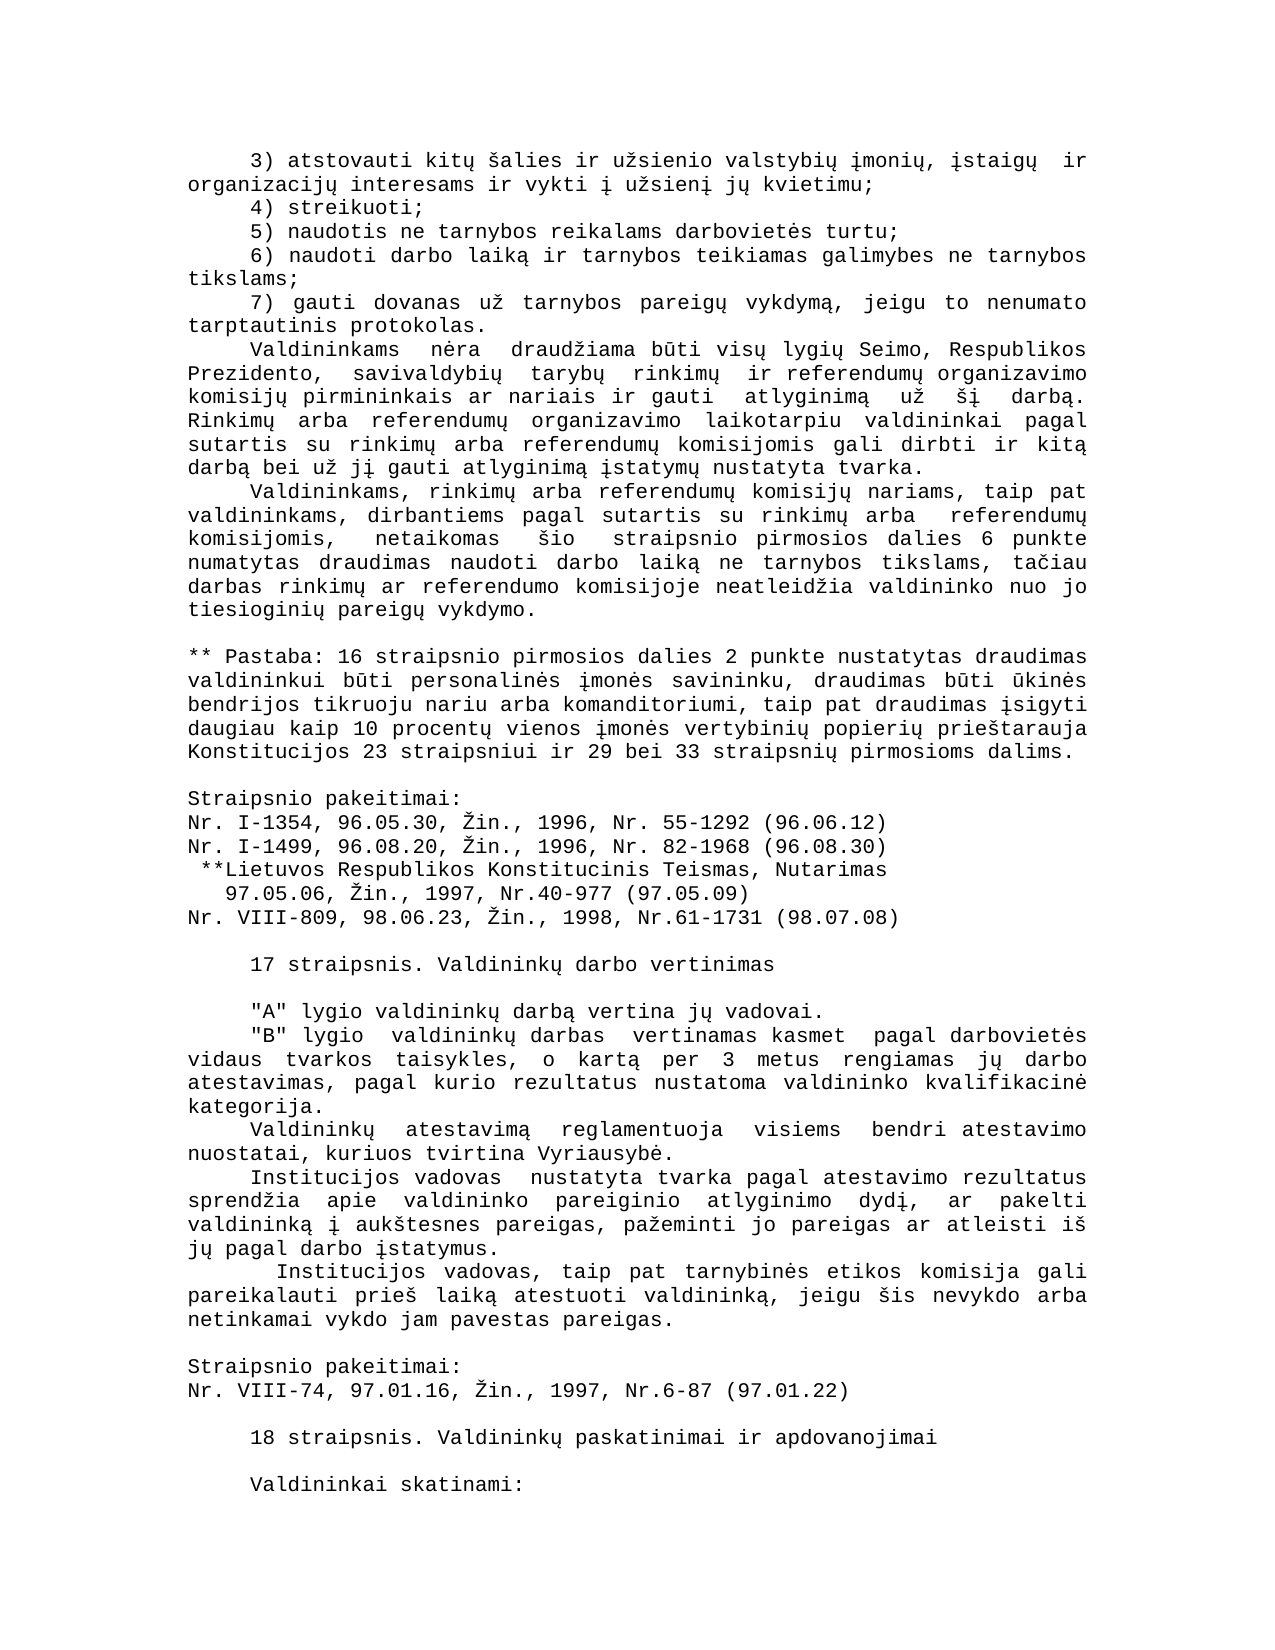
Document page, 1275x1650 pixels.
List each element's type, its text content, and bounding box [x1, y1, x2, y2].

text Straipsnio pakeitimai: [187, 1356, 1087, 1379]
text "A" lygio valdininkų darbą vertina jų vadovai. [187, 1001, 1087, 1025]
text Nr. I-1499, 96.08.20, Žin., 1996, Nr. 82-1968 (96.08.30) [187, 836, 1087, 859]
text **Lietuvos Respublikos Konstitucinis Teismas, Nutarimas [187, 859, 1087, 883]
text 6) naudoti darbo laiką ir tarnybos teikiamas galimybes ne tarnybos tikslams; [187, 244, 1087, 292]
text "B" lygio valdininkų darbas vertinamas kasmet pagal darbovietės vidaus tvarkos taisykles, o kartą per 3 metus rengiamas jų darbo atestavimas, pagal kurio rezultatus nustatoma valdininko kvalifikacinė kategorija. [187, 1025, 1087, 1119]
text 17 straipsnis. Valdininkų darbo vertinimas [187, 954, 1087, 978]
text Valdininkai skatinami: [187, 1474, 1087, 1498]
text Institucijos vadovas nustatyta tvarka pagal atestavimo rezultatus sprendžia apie valdininko pareiginio atlyginimo dydį, ar pakelti valdininką į aukštesnes pareigas, pažeminti jo pareigas ar atleisti iš jų pagal darbo įstatymus. [187, 1167, 1087, 1261]
text 4) streikuoti; [187, 197, 1087, 221]
text ** Pastaba: 16 straipsnio pirmosios dalies 2 punkte nustatytas draudimas valdininkui būti personalinės įmonės savininku, draudimas būti ūkinės bendrijos tikruoju nariu arba komanditoriumi, taip pat draudimas įsigyti daugiau kaip 10 procentų vienos įmonės vertybinių popierių prieštarauja Konstitucijos 23 straipsniui ir 29 bei 33 straipsnių pirmosioms dalims. [187, 647, 1087, 765]
text 18 straipsnis. Valdininkų paskatinimai ir apdovanojimai [187, 1427, 1087, 1451]
text Nr. VIII-74, 97.01.16, Žin., 1997, Nr.6-87 (97.01.22) [187, 1379, 1087, 1403]
text Valdininkų atestavimą reglamentuoja visiems bendri atestavimo nuostatai, kuriuos tvirtina Vyriausybė. [187, 1119, 1087, 1167]
text Valdininkams, rinkimų arba referendumų komisijų nariams, taip pat valdininkams, dirbantiems pagal sutartis su rinkimų arba referendumų komisijomis, netaikomas šio straipsnio pirmosios dalies 6 punkte numatytas draudimas naudoti darbo laiką ne tarnybos tikslams, tačiau darbas rinkimų ar referendumo komisijoje neatleidžia valdininko nuo jo tiesioginių pareigų vykdymo. [187, 481, 1087, 623]
text Institucijos vadovas, taip pat tarnybinės etikos komisija gali pareikalauti prieš laiką atestuoti valdininką, jeigu šis nevykdo arba netinkamai vykdo jam pavestas pareigas. [187, 1261, 1087, 1332]
text 5) naudotis ne tarnybos reikalams darbovietės turtu; [187, 221, 1087, 244]
text 97.05.06, Žin., 1997, Nr.40-977 (97.05.09) [187, 883, 1087, 907]
text 7) gauti dovanas už tarnybos pareigų vykdymą, jeigu to nenumato tarptautinis protokolas. [187, 292, 1087, 339]
text Valdininkams nėra draudžiama būti visų lygių Seimo, Respublikos Prezidento, savivaldybių tarybų rinkimų ir referendumų organizavimo komisijų pirmininkais ar nariais ir gauti atlyginimą už šį darbą. Rinkimų arba referendumų organizavimo laikotarpiu valdininkai pagal sutartis su rinkimų arba referendumų komisijomis gali dirbti ir kitą darbą bei už jį gauti atlyginimą įstatymų nustatyta tvarka. [187, 339, 1087, 481]
text Straipsnio pakeitimai: [187, 788, 1087, 812]
text Nr. VIII-809, 98.06.23, Žin., 1998, Nr.61-1731 (98.07.08) [187, 907, 1087, 930]
text Nr. I-1354, 96.05.30, Žin., 1996, Nr. 55-1292 (96.06.12) [187, 812, 1087, 836]
text 3) atstovauti kitų šalies ir užsienio valstybių įmonių, įstaigų ir organizacijų interesams ir vykti į užsienį jų kvietimu; [187, 150, 1087, 197]
